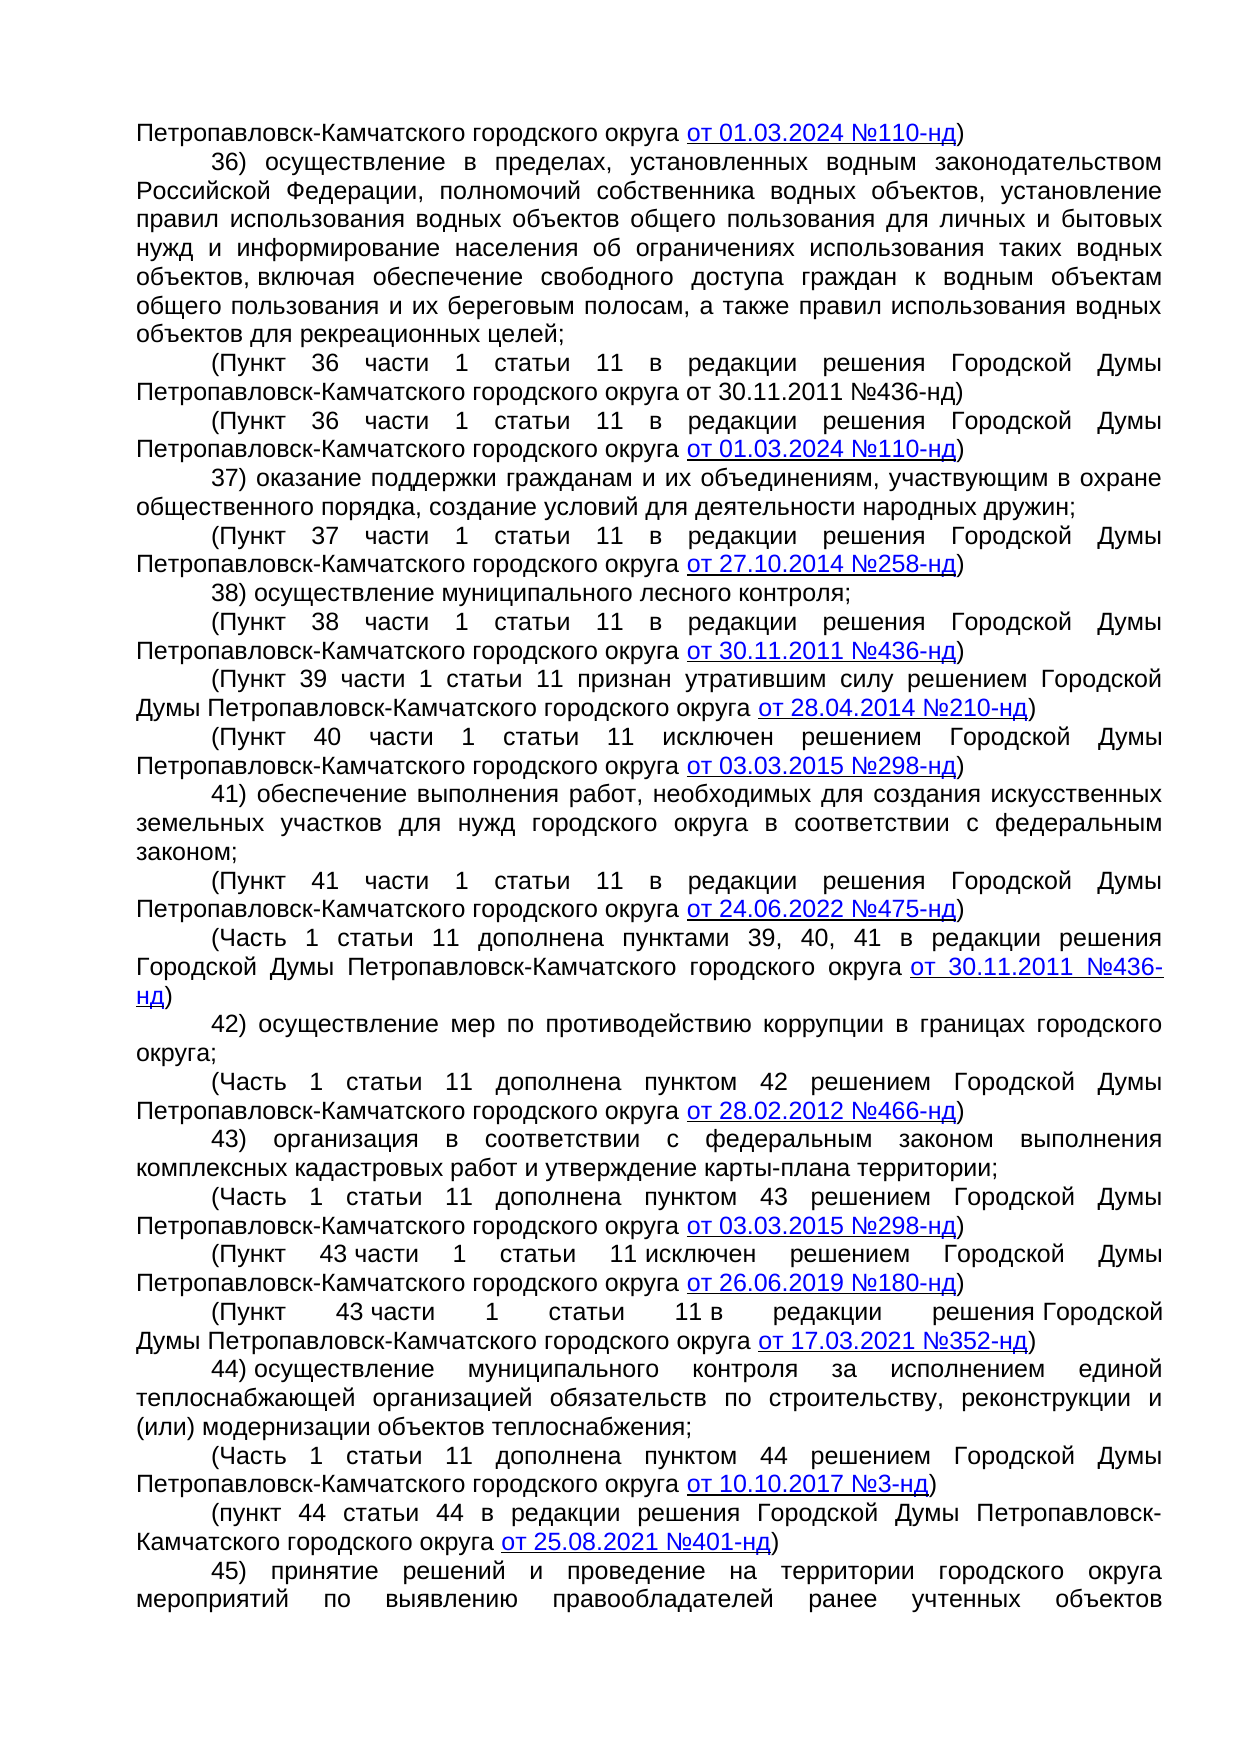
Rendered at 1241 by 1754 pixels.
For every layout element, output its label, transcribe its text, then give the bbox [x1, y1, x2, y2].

text (Часть 1 статьи 11 дополнена пунктом 44 решением Городской Думы Петропавловск-Камчатского городского округа от 10.10.2017 №3-нд) [136, 1441, 1163, 1498]
text (Пункт 43 части 1 статьи 11 в редакции решения Городской Думы Петропавловск-Камчатского городского округа от 17.03.2021 №352-нд) [136, 1297, 1163, 1354]
text Петропавловск-Камчатского городского округа от 01.03.2024 №110-нд) [136, 118, 1163, 147]
text (Пункт 36 части 1 статьи 11 в редакции решения Городской Думы Петропавловск-Камчатского городского округа от 01.03.2024 №110-нд) [136, 406, 1163, 463]
text (Пункт 43 части 1 статьи 11 исключен решением Городской Думы Петропавловск-Камчатского городского округа от 26.06.2019 №180-нд) [136, 1239, 1163, 1297]
text 42) осуществление мер по противодействию коррупции в границах городского округа; [136, 1009, 1163, 1067]
text 37) оказание поддержки гражданам и их объединениям, участвующим в охране общественного порядка, создание условий для деятельности народных дружин; [136, 463, 1163, 521]
text 41) обеспечение выполнения работ, необходимых для создания искусственных земельных участков для нужд городского округа в соответствии с федеральным законом; [136, 779, 1163, 866]
text (Часть 1 статьи 11 дополнена пунктом 42 решением Городской Думы Петропавловск-Камчатского городского округа от 28.02.2012 №466-нд) [136, 1067, 1163, 1124]
text 38) осуществление муниципального лесного контроля; [136, 578, 1163, 607]
text (Часть 1 статьи 11 дополнена пунктом 43 решением Городской Думы Петропавловск-Камчатского городского округа от 03.03.2015 №298-нд) [136, 1182, 1163, 1239]
text (Часть 1 статьи 11 дополнена пунктами 39, 40, 41 в редакции решения Городской Думы Петропавловск-Камчатского городского округа от 30.11.2011 №436-нд) [136, 923, 1163, 1009]
text (Пункт 38 части 1 статьи 11 в редакции решения Городской Думы Петропавловск-Камчатского городского округа от 30.11.2011 №436-нд) [136, 607, 1163, 664]
text 43) организация в соответствии с федеральным законом выполнения комплексных кадастровых работ и утверждение карты-плана территории; [136, 1124, 1163, 1182]
text (Пункт 36 части 1 статьи 11 в редакции решения Городской Думы Петропавловск-Камчатского городского округа от 30.11.2011 №436-нд) [136, 348, 1163, 406]
text 36) осуществление в пределах, установленных водным законодательством Российской Федерации, полномочий собственника водных объектов, установление правил использования водных объектов общего пользования для личных и бытовых нужд и информирование населения об ограничениях использования таких водных объектов, включая обеспечение свободного доступа граждан к водным объектам общего пользования и их береговым полосам, а также правил использования водных объектов для рекреационных целей; [136, 147, 1163, 348]
text (Пункт 40 части 1 статьи 11 исключен решением Городской Думы Петропавловск-Камчатского городского округа от 03.03.2015 №298-нд) [136, 722, 1163, 779]
text (пункт 44 статьи 44 в редакции решения Городской Думы Петропавловск-Камчатского городского округа от 25.08.2021 №401-нд) [136, 1498, 1163, 1556]
text 44) осуществление муниципального контроля за исполнением единой теплоснабжающей организацией обязательств по строительству, реконструкции и (или) модернизации объектов теплоснабжения; [136, 1354, 1163, 1441]
text 45) принятие решений и проведение на территории городского округа мероприятий по выявлению правообладателей ранее учтенных объектов [136, 1556, 1163, 1613]
text (Пункт 37 части 1 статьи 11 в редакции решения Городской Думы Петропавловск-Камчатского городского округа от 27.10.2014 №258-нд) [136, 521, 1163, 578]
text (Пункт 41 части 1 статьи 11 в редакции решения Городской Думы Петропавловск-Камчатского городского округа от 24.06.2022 №475-нд) [136, 866, 1163, 923]
text (Пункт 39 части 1 статьи 11 признан утратившим силу решением Городской Думы Петропавловск-Камчатского городского округа от 28.04.2014 №210-нд) [136, 664, 1163, 722]
